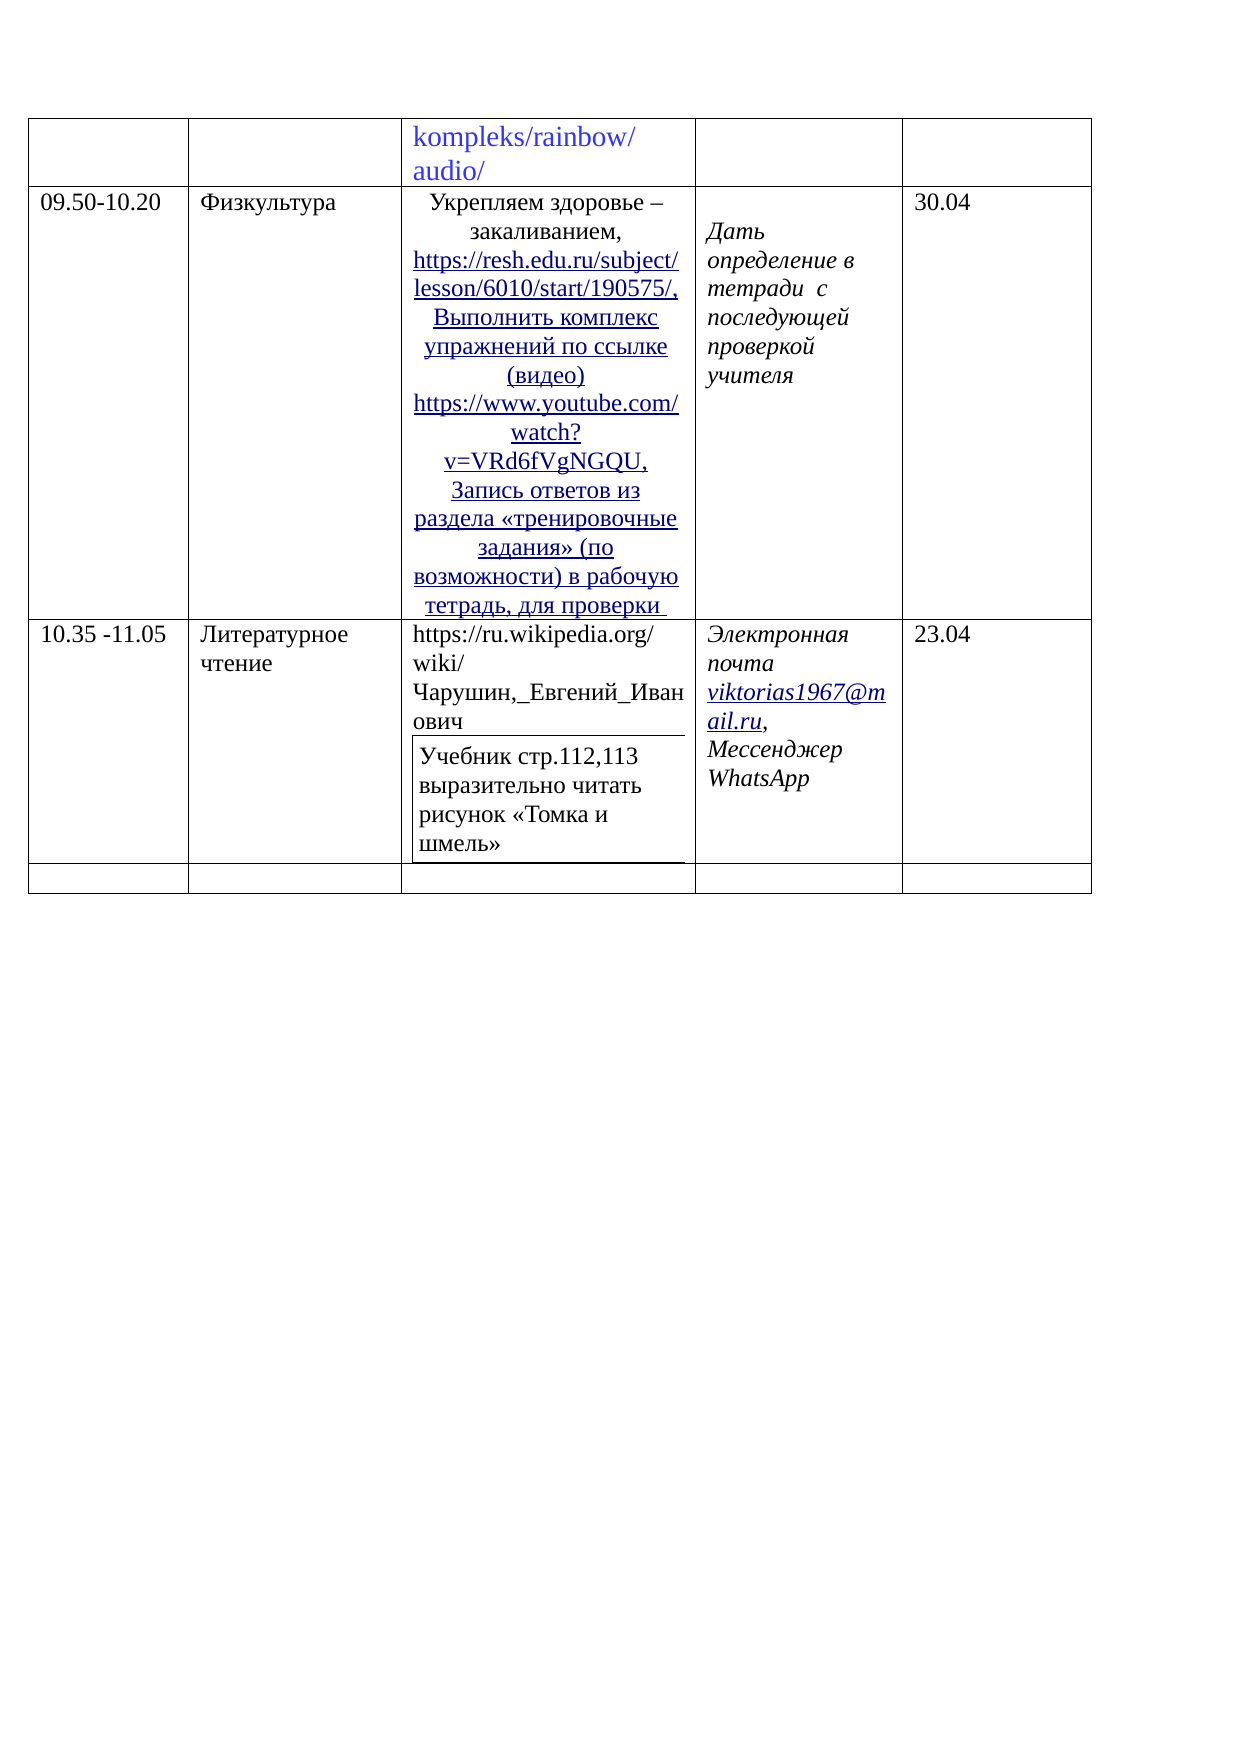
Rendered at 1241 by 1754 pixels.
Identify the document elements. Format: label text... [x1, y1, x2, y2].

table_cell [696, 864, 902, 893]
table_cell Электронная почта viktorias1967@mail.ru, Мессенджер WhatsApp [696, 620, 902, 863]
table_cell [29, 119, 188, 186]
table_cell Литературное чтение [189, 620, 401, 863]
table_cell Укрепляем здоровье – закаливанием, https://resh.edu.ru/subject/lesson/6010/start/190575/,Выполнить комплекс упражнений по ссылке (видео) https://www.youtube.com/watch?v=VRd6fVgNGQU, Запись ответов из раздела «тренировочные задания» (по возможности) в рабочую тетрадь, для проверки [402, 187, 695, 618]
table_cell 30.04 [903, 187, 1091, 618]
table_cell [903, 864, 1091, 893]
table_cell [189, 864, 401, 893]
table_cell [29, 864, 188, 893]
table_cell [903, 119, 1091, 186]
table_cell kompleks/rainbow/audio/ [402, 119, 695, 186]
table_cell 23.04 [903, 620, 1091, 863]
table_cell 09.50-10.20 [29, 187, 188, 618]
table_cell [696, 119, 902, 186]
table_cell Физкультура [189, 187, 401, 618]
table_cell https://ru.wikipedia.org/wiki/Чарушин,_Евгений_Иванович [402, 620, 695, 863]
table_cell Дать определение в тетради с последующей проверкой учителя [696, 187, 902, 618]
table_cell 10.35 -11.05 [29, 620, 188, 863]
table_cell [189, 119, 401, 186]
table_header Учебник стр.112,113 выразительно читать рисунок «Томка и шмель» [413, 736, 684, 862]
table_cell [402, 864, 695, 893]
